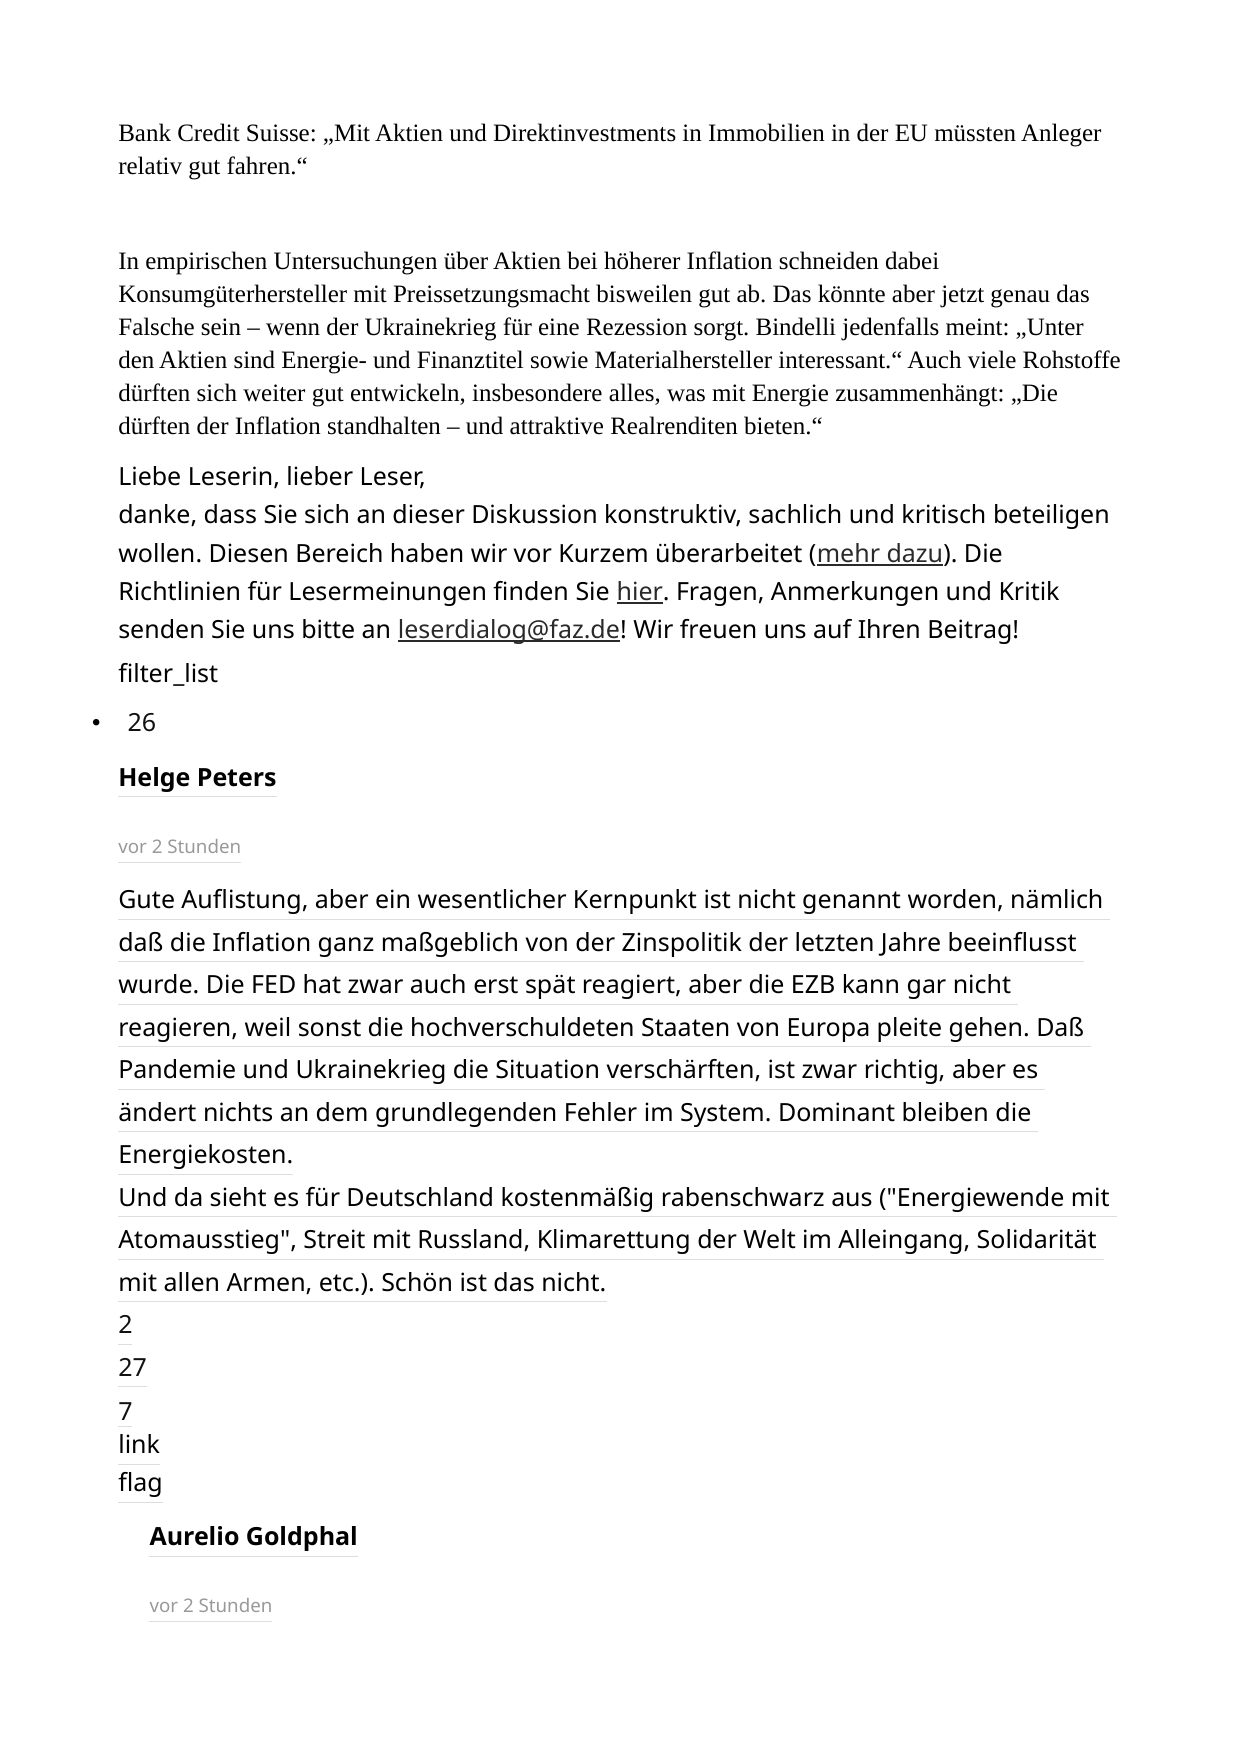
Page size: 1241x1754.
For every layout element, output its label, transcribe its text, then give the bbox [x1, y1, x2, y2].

text Liebe Leserin, lieber Leser, [118, 459, 1122, 493]
text Helge Peters [118, 759, 1122, 797]
text 27 [118, 1349, 1122, 1387]
text Gute Auflistung, aber ein wesentlicher Kernpunkt ist nicht genannt worden, nämlich daß die Inflation ganz maßgeblich von der Zinspolitik der letzten Jahre beeinflusst wurde. Die FED hat zwar auch erst spät reagiert, aber die EZB kann gar nicht reagieren, weil sonst die hochverschuldeten Staaten von Europa pleite gehen. Daß Pandemie und Ukrainekrieg die Situation verschärften, ist zwar richtig, aber es ändert nichts an dem grundlegenden Fehler im System. Dominant bleiben die Energiekosten. Und da sieht es für Deutschland kostenmäßig rabenschwarz aus ("Energiewende mit Atomausstieg", Streit mit Russland, Klimarettung der Welt im Alleingang, Solidarität mit allen Armen, etc.). Schön ist das nicht. [118, 882, 1122, 1302]
text flag [118, 1465, 1122, 1503]
text filter_list [118, 656, 1122, 690]
text 7 [118, 1392, 1122, 1427]
text Bank Credit Suisse: „Mit Aktien und Direktinvestments in Immobilien in der EU müssten Anleger relativ gut fahren.“ [118, 118, 1122, 180]
text In empirischen Untersuchungen über Aktien bei höherer Inflation schneiden dabei Konsumgüterhersteller mit Preissetzungsmacht bisweilen gut ab. Das könnte aber jetzt genau das Falsche sein – wenn der Ukrainekrieg für eine Rezession sorgt. Bindelli jedenfalls meint: „Unter den Aktien sind Energie- und Finanztitel sowie Materialhersteller interessant.“ Auch viele Rohstoffe dürften sich weiter gut entwickeln, insbesondere alles, was mit Energie zusammenhängt: „Die dürften der Inflation standhalten – und attraktive Realrenditen bieten.“ [118, 246, 1122, 440]
text link [118, 1427, 1122, 1465]
text Aurelio Goldphal [149, 1519, 1122, 1557]
text vor 2 Stunden [118, 833, 1117, 863]
list 26 [121, 704, 1122, 739]
text vor 2 Stunden [149, 1592, 1117, 1622]
text 2 [118, 1307, 1122, 1345]
text danke, dass Sie sich an dieser Diskussion konstruktiv, sachlich und kritisch beteiligen wollen. Diesen Bereich haben wir vor Kurzem überarbeitet (mehr dazu). Die Richtlinien für Lesermeinungen finden Sie hier. Fragen, Anmerkungen und Kritik senden Sie uns bitte an leserdialog@faz.de! Wir freuen uns auf Ihren Beitrag! [118, 497, 1122, 646]
